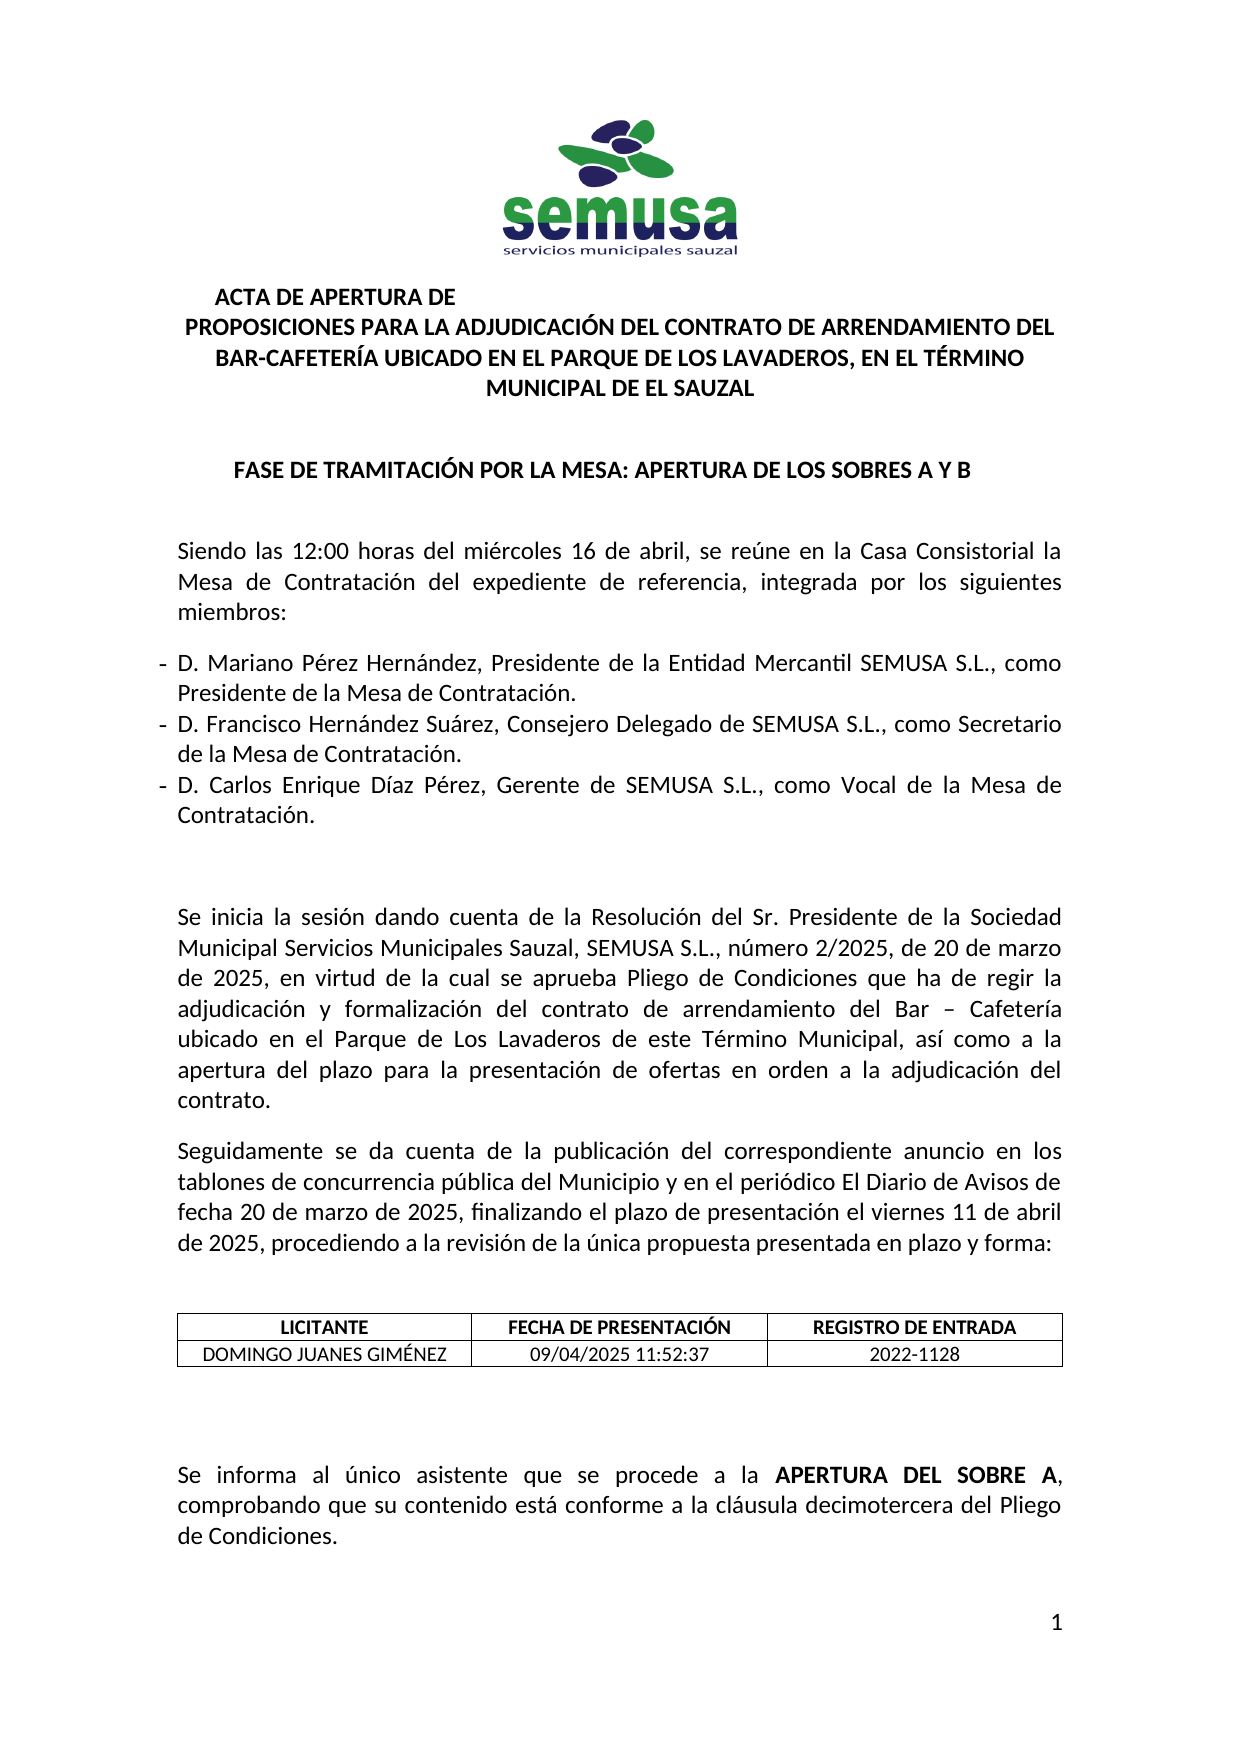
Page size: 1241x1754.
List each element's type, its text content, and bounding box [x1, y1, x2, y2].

text FASE DE TRAMITACIÓN POR LA MESA: APERTURA DE LOS SOBRES A Y B [177, 454, 1063, 484]
text Seguidamente se da cuenta de la publicación del correspondiente anuncio en los tablones de concurrencia pública del Municipio y en el periódico El Diario de Avisos de fecha 20 de marzo de 2025, finalizando el plazo de presentación el viernes 11 de abril de 2025, procediendo a la revisión de la única propuesta presentada en plazo y forma: [177, 1135, 1063, 1257]
table_header LICITANTE [178, 1314, 471, 1340]
list D. Mariano Pérez Hernández, Presidente de la Entidad Mercantil SEMUSA S.L., como Presidente de la Mesa de Contratación. [158, 647, 1063, 708]
table_cell 2022-1128 [768, 1341, 1062, 1366]
list D. Carlos Enrique Díaz Pérez, Gerente de SEMUSA S.L., como Vocal de la Mesa de Contratación. [158, 769, 1063, 830]
list D. Francisco Hernández Suárez, Consejero Delegado de SEMUSA S.L., como Secretario de la Mesa de Contratación. [158, 708, 1063, 769]
text Se informa al único asistente que se procede a la APERTURA DEL SOBRE A, comprobando que su contenido está conforme a la cláusula decimotercera del Pliego de Condiciones. [177, 1459, 1063, 1550]
table_header REGISTRO DE ENTRADA [768, 1314, 1062, 1340]
text ACTA DE APERTURA DE PROPOSICIONES PARA LA ADJUDICACIÓN DEL CONTRATO DE ARRENDAMIENTO DEL BAR-CAFETERÍA UBICADO EN EL PARQUE DE LOS LAVADEROS, EN EL TÉRMINO MUNICIPAL DE EL SAUZAL [177, 281, 1063, 403]
table_cell DOMINGO JUANES GIMÉNEZ [178, 1341, 471, 1366]
text Se inicia la sesión dando cuenta de la Resolución del Sr. Presidente de la Sociedad Municipal Servicios Municipales Sauzal, SEMUSA S.L., número 2/2025, de 20 de marzo de 2025, en virtud de la cual se aprueba Pliego de Condiciones que ha de regir la adjudicación y formalización del contrato de arrendamiento del Bar – Cafetería ubicado en el Parque de Los Lavaderos de este Término Municipal, así como a la apertura del plazo para la presentación de ofertas en orden a la adjudicación del contrato. [177, 901, 1063, 1115]
table_cell 09/04/2025 11:52:37 [472, 1341, 767, 1366]
table_header FECHA DE PRESENTACIÓN [472, 1314, 767, 1340]
text Siendo las 12:00 horas del miércoles 16 de abril, se reúne en la Casa Consistorial la Mesa de Contratación del expediente de referencia, integrada por los siguientes miembros: [177, 535, 1063, 627]
